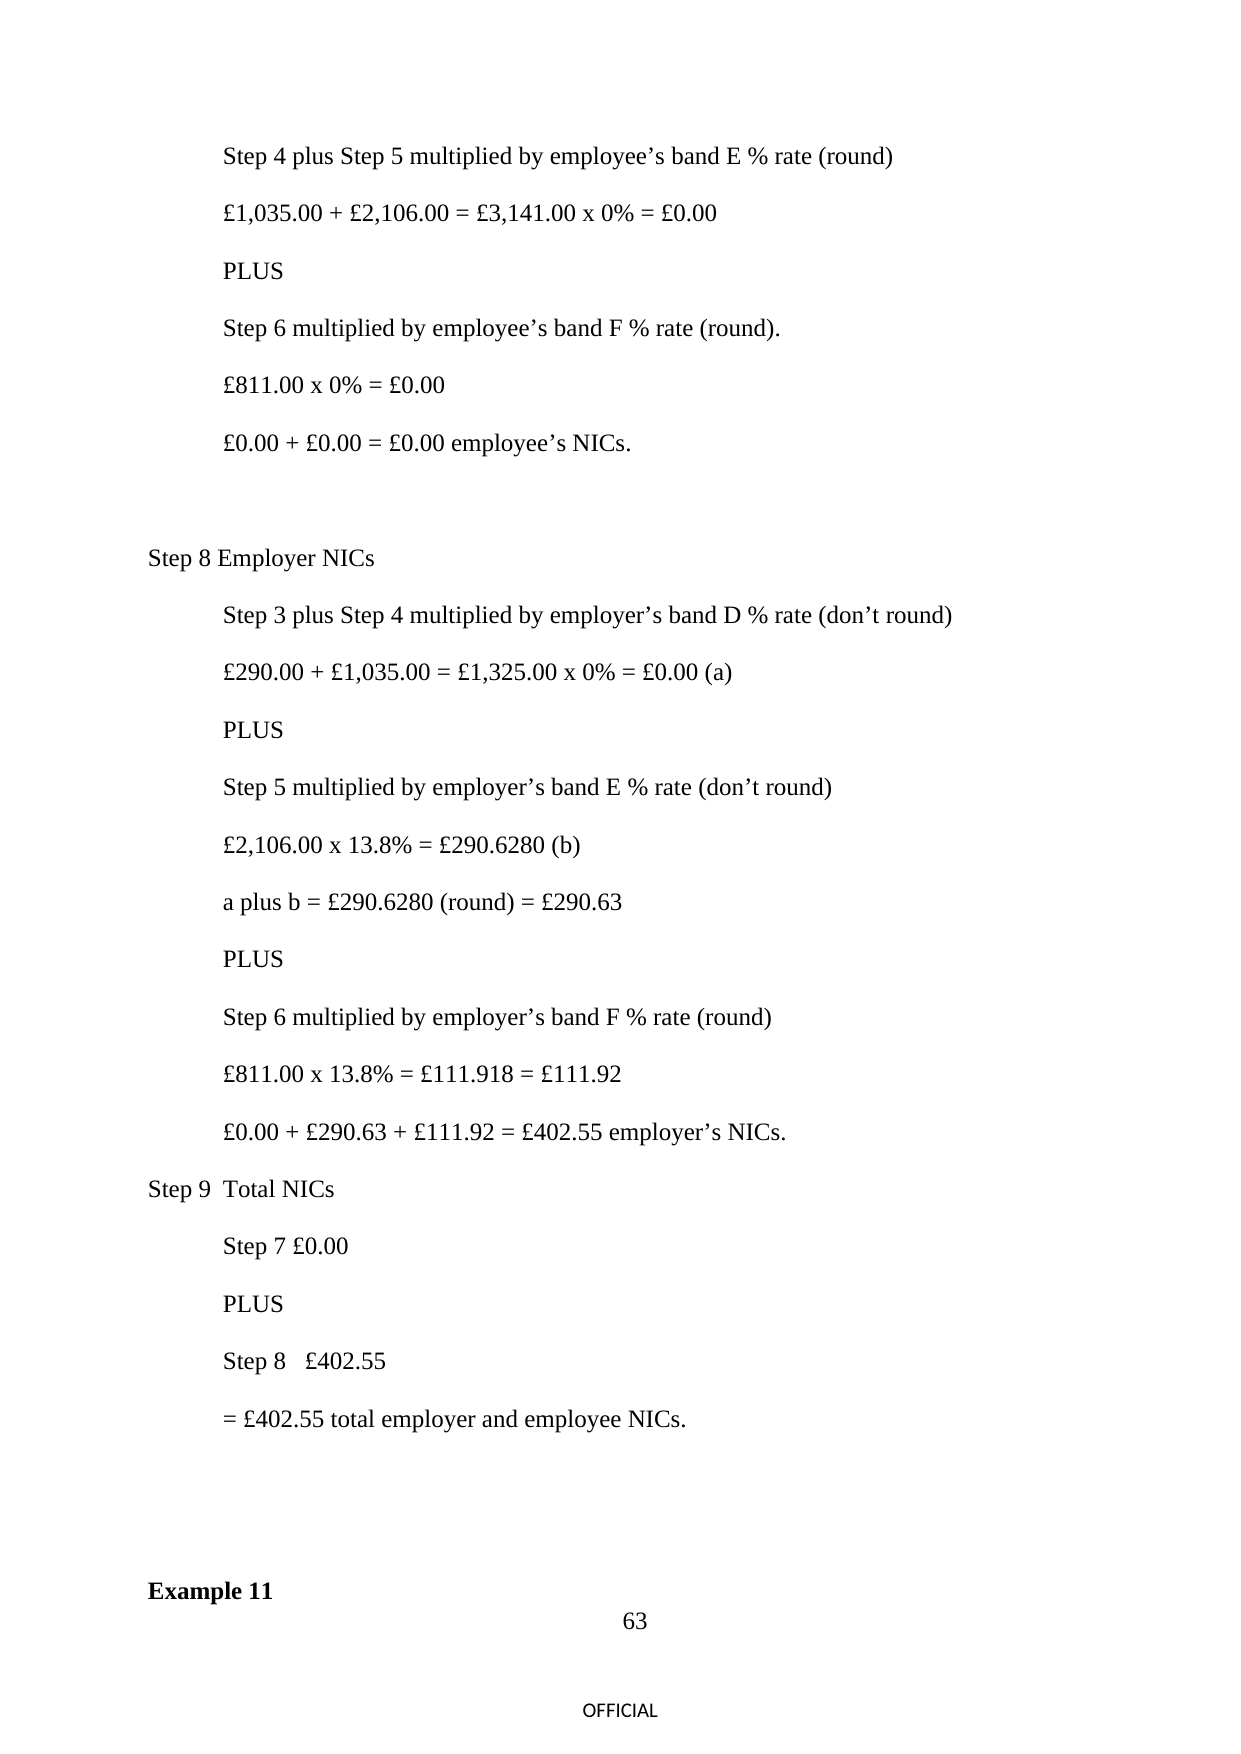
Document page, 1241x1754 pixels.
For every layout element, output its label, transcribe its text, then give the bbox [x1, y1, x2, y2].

text £2,106.00 x 13.8% = £290.6280 (b) [148, 830, 1124, 858]
text Step 8 Employer NICs [148, 543, 1124, 571]
text Step 4 plus Step 5 multiplied by employee’s band E % rate (round) [146, 141, 1124, 170]
text £1,035.00 + £2,106.00 = £3,141.00 x 0% = £0.00 [146, 198, 1124, 227]
text a plus b = £290.6280 (round) = £290.63 [148, 887, 1124, 916]
text £0.00 + £290.63 + £111.92 = £402.55 employer’s NICs. [148, 1117, 1124, 1145]
text Step 6 multiplied by employer’s band F % rate (round) [148, 1002, 1124, 1031]
text Step 8 £402.55 [148, 1346, 1124, 1375]
text £0.00 + £0.00 = £0.00 employee’s NICs. [146, 428, 1124, 457]
text Example 11 [148, 1576, 1124, 1604]
text £811.00 x 13.8% = £111.918 = £111.92 [148, 1059, 1124, 1088]
text £811.00 x 0% = £0.00 [146, 371, 1124, 399]
text = £402.55 total employer and employee NICs. [148, 1404, 1124, 1432]
text Step 6 multiplied by employee’s band F % rate (round). [146, 313, 1124, 342]
text Step 5 multiplied by employer’s band E % rate (don’t round) [148, 772, 1124, 801]
text £290.00 + £1,035.00 = £1,325.00 x 0% = £0.00 (a) [148, 657, 1124, 686]
text Step 3 plus Step 4 multiplied by employer’s band D % rate (don’t round) [148, 600, 1124, 629]
text PLUS [146, 256, 1124, 284]
text Step 9 Total NICs [148, 1174, 1124, 1203]
text Step 7 £0.00 [148, 1231, 1124, 1260]
text PLUS [148, 944, 1124, 973]
text PLUS [148, 715, 1124, 744]
text PLUS [148, 1289, 1124, 1318]
